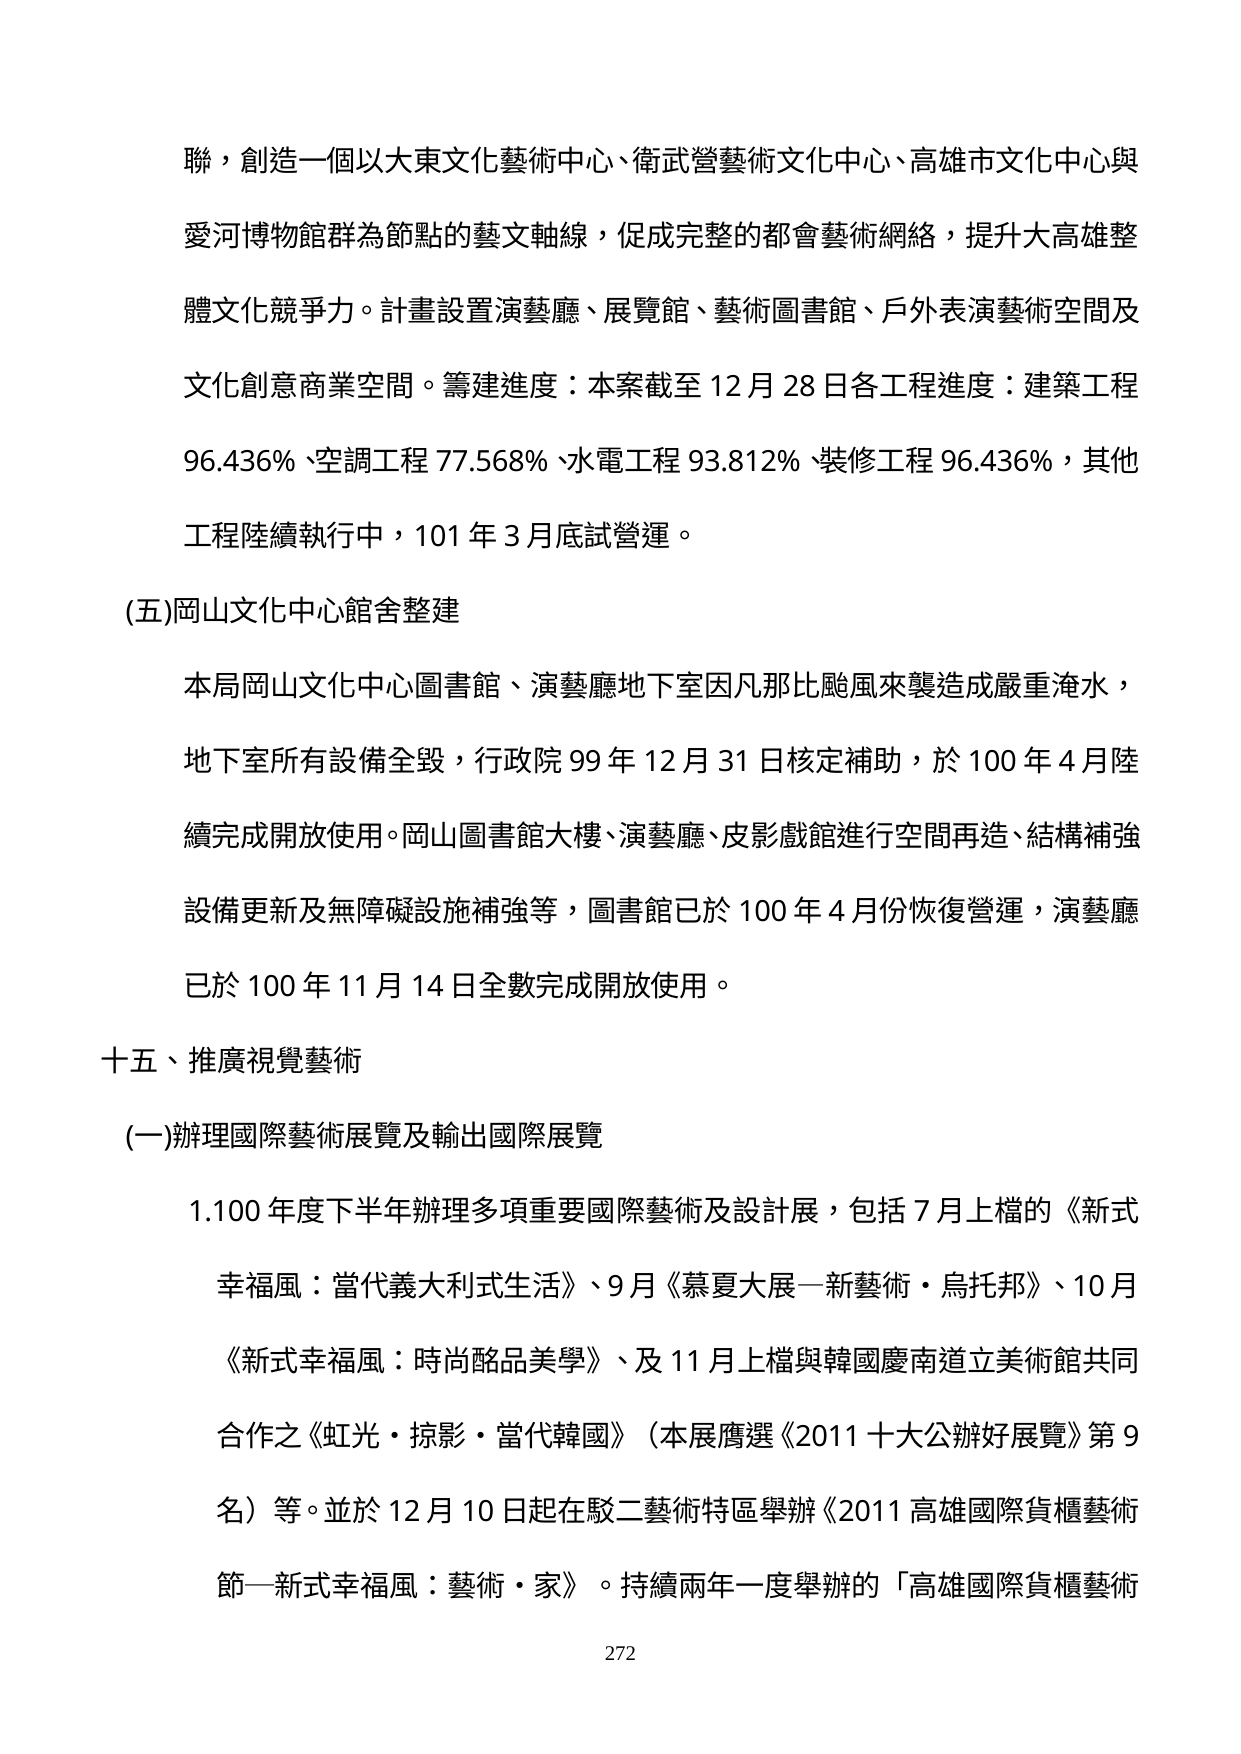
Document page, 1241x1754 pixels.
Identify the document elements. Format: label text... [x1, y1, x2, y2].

text (五)岡山文化中心館舍整建 [125, 571, 1140, 646]
text 本局岡山文化中心圖書館、演藝廳地下室因凡那比颱風來襲造成嚴重淹水，地下室所有設備全毀，行政院99年12月31日核定補助，於100年4月陸續完成開放使用。岡山圖書館大樓、演藝廳、皮影戲館進行空間再造、結構補強、設備更新及無障礙設施補強等，圖書館已於100年4月份恢復營運，演藝廳已於100年11月14日全數完成開放使用。 [183, 646, 1140, 1021]
text 1.100年度下半年辦理多項重要國際藝術及設計展，包括7月上檔的《新式幸福風：當代義大利式生活》、9月《慕夏大展—新藝術‧烏托邦》、10月《新式幸福風：時尚酩品美學》、及11月上檔與韓國慶南道立美術館共同合作之《虹光‧掠影‧當代韓國》（本展膺選《2011十大公辦好展覽》第9名）等。並於12月10日起在駁二藝術特區舉辦《2011高雄國際貨櫃藝術節─新式幸福風：藝術‧家》。持續兩年一度舉辦的「高雄國際貨櫃藝術節」，已成為高雄的城市特色。2011年貨櫃藝術節以「新式幸福風：藝術‧家」為創作徵件主題，透過平凡的貨櫃創造一個跨越時空的「家」的想像。共有12組來自臺灣、西班牙、德國、義大利與美國的優秀隊伍獲選參展。本屆更獲得美國國務院贊助，邀請來自高雄姊妹市包括檀香山、聖安東尼、陶沙與邁阿密的藝術家共襄盛舉。另外，高美館並積極籌劃101年度國際巨匠大展，其中《法蘭西斯‧培根》展已獲文建會視覺藝術類補助150萬元。 [188, 1171, 1140, 1621]
text (一)辦理國際藝術展覽及輸出國際展覽 [125, 1096, 1140, 1171]
text 聯，創造一個以大東文化藝術中心、衛武營藝術文化中心、高雄市文化中心與愛河博物館群為節點的藝文軸線，促成完整的都會藝術網絡，提升大高雄整體文化競爭力。計畫設置演藝廳、展覽館、藝術圖書館、戶外表演藝術空間及文化創意商業空間。籌建進度：本案截至12月28日各工程進度：建築工程96.436%、空調工程77.568%、水電工程93.812%、裝修工程96.436%，其他工程陸續執行中，101年3月底試營運。 [183, 121, 1140, 571]
text 十五、推廣視覺藝術 [100, 1021, 1140, 1096]
